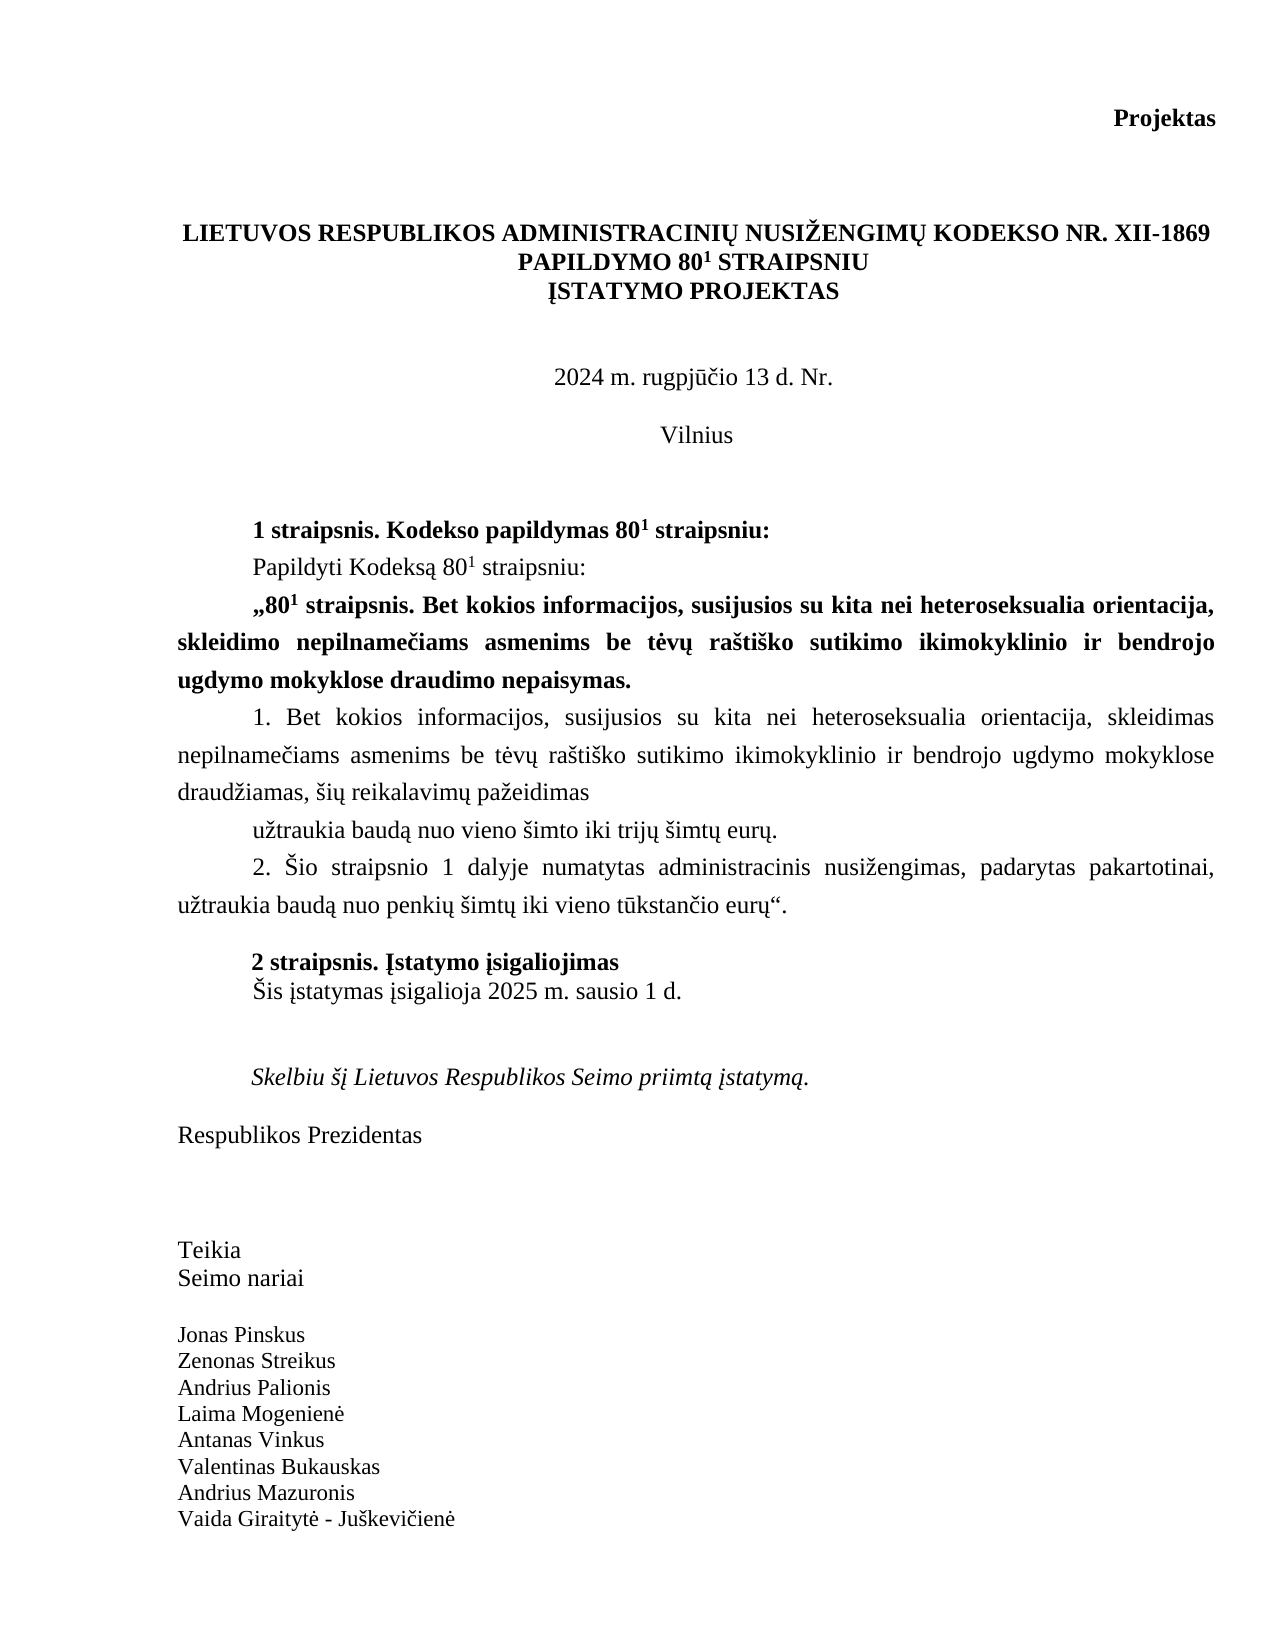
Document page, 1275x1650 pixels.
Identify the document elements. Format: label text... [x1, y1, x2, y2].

text LIETUVOS RESPUBLIKOS ADMINISTRACINIŲ NUSIŽENGIMŲ KODEKSO Nr. XII-1869 PAPILDYMO 801 STRAIPSNIU [177, 218, 1216, 276]
text Vilnius [177, 420, 1216, 448]
text Respublikos Prezidentas [177, 1120, 1216, 1148]
text Andrius Mazuronis [177, 1479, 1216, 1505]
text Projektas [177, 103, 1216, 132]
text Vaida Giraitytė - Juškevičienė [177, 1505, 1216, 1532]
text Zenonas Streikus [177, 1347, 1216, 1374]
text Laima Mogenienė [177, 1400, 1216, 1426]
text Valentinas Bukauskas [177, 1453, 1216, 1479]
text Seimo nariai [177, 1263, 1216, 1292]
text 1. Bet kokios informacijos, susijusios su kita nei heteroseksualia orientacija, skleidimas nepilnamečiams asmenims be tėvų raštiško sutikimo ikimokyklinio ir bendrojo ugdymo mokyklose draudžiamas, šių reikalavimų pažeidimas [177, 693, 1216, 806]
text Skelbiu šį Lietuvos Respublikos Seimo priimtą įstatymą. [177, 1062, 1216, 1091]
text 2024 m. rugpjūčio 13 d. Nr. [177, 362, 1216, 391]
text Šis įstatymas įsigalioja 2025 m. sausio 1 d. [252, 976, 1216, 1005]
text Andrius Palionis [177, 1374, 1216, 1400]
text Teikia [177, 1235, 1216, 1263]
text ĮSTATYMO PROJEKTAS [177, 276, 1216, 305]
text 1 straipsnis. Kodekso papildymas 801 straipsniu: [177, 506, 1216, 543]
text užtraukia baudą nuo vieno šimto iki trijų šimtų eurų. [177, 806, 1216, 843]
text Jonas Pinskus [177, 1321, 1216, 1347]
text 2 straipsnis. Įstatymo įsigaliojimas [177, 947, 1216, 976]
text Antanas Vinkus [177, 1426, 1216, 1453]
text „801 straipsnis. Bet kokios informacijos, susijusios su kita nei heteroseksualia orientacija, skleidimo nepilnamečiams asmenims be tėvų raštiško sutikimo ikimokyklinio ir bendrojo ugdymo mokyklose draudimo nepaisymas. [177, 581, 1216, 693]
text Papildyti Kodeksą 801 straipsniu: [177, 543, 1216, 581]
text 2. Šio straipsnio 1 dalyje numatytas administracinis nusižengimas, padarytas pakartotinai, užtraukia baudą nuo penkių šimtų iki vieno tūkstančio eurų“. [177, 843, 1216, 918]
